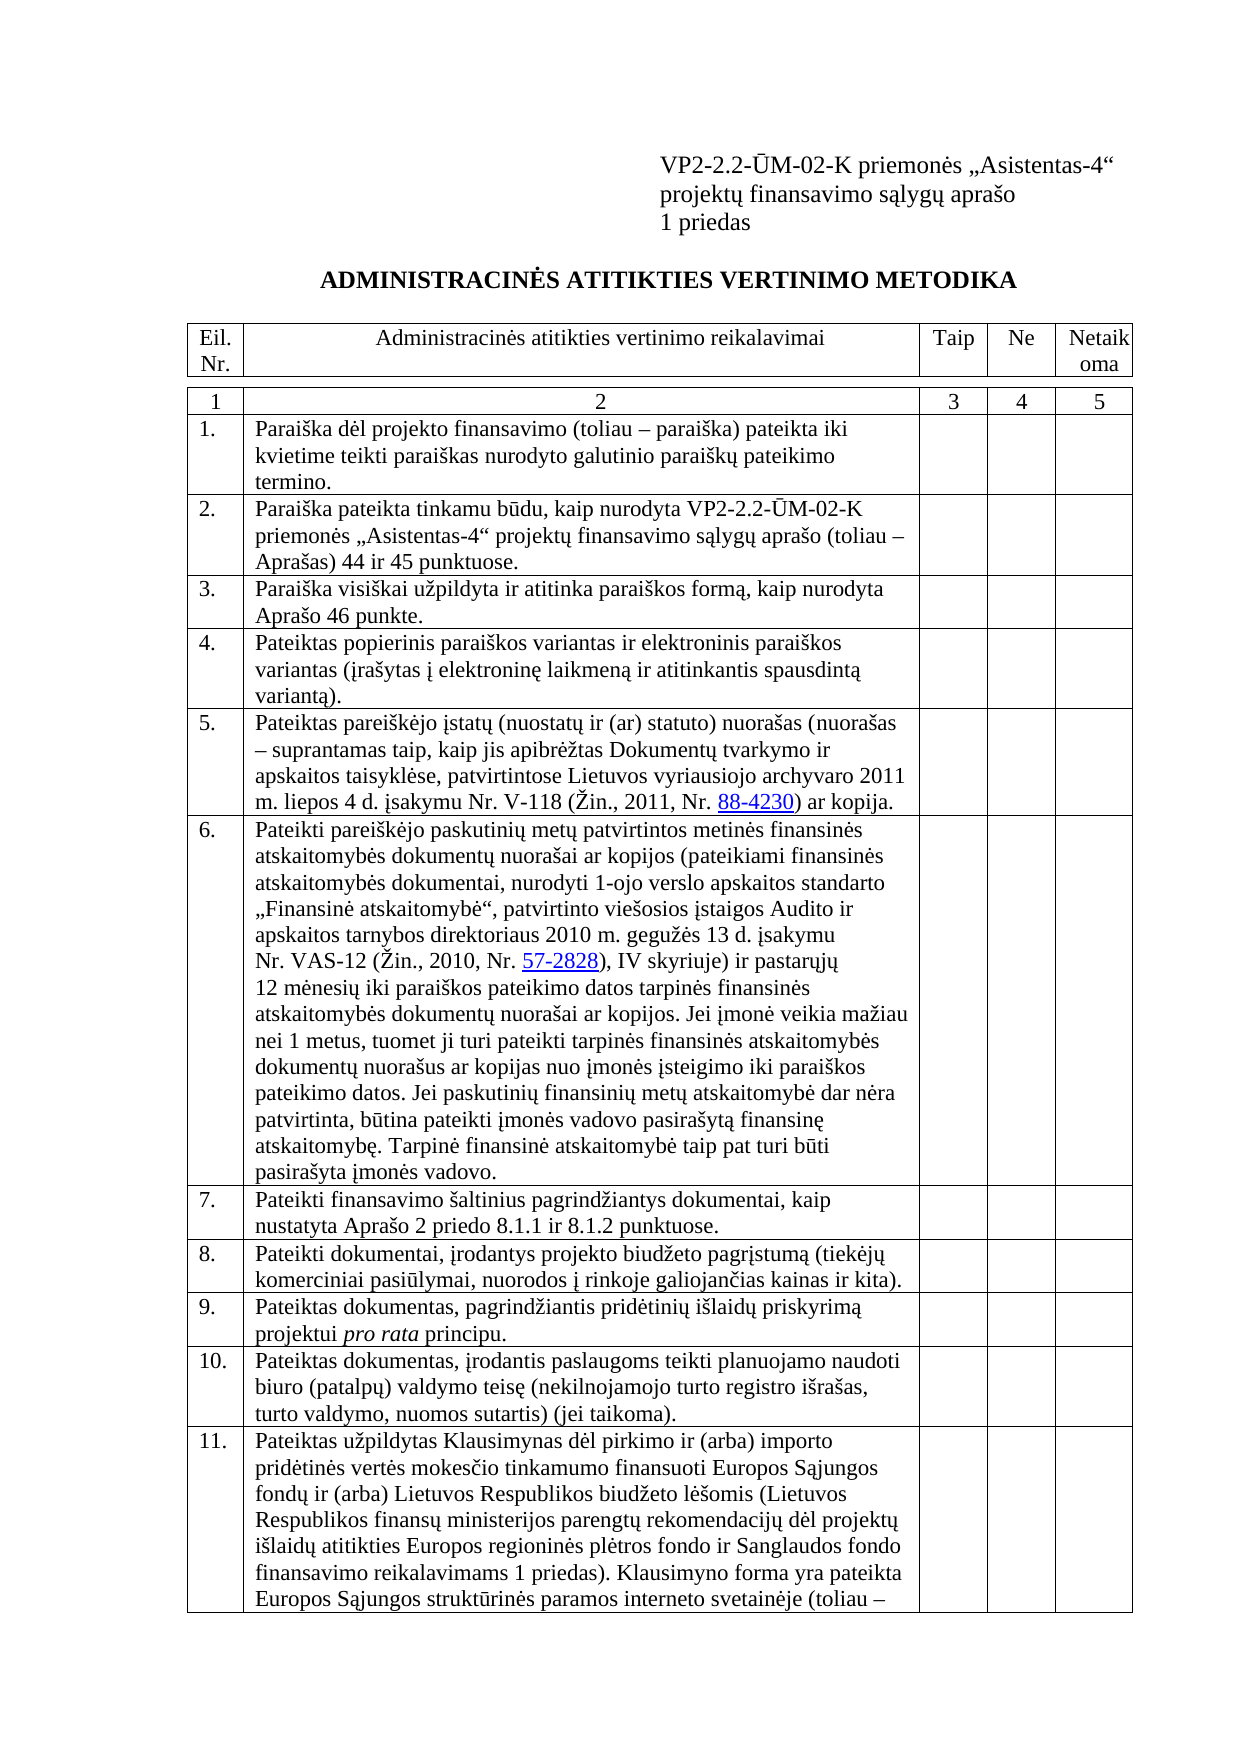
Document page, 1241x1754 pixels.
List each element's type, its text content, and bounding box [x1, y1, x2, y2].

table_cell Paraiška visiškai užpildyta ir atitinka paraiškos formą, kaip nurodyta Aprašo 46 punkte. [244, 576, 919, 628]
table_header Ne [988, 324, 1055, 376]
table_cell 7. [188, 1186, 243, 1238]
table_cell Pateiktas dokumentas, įrodantis paslaugoms teikti planuojamo naudoti biuro (patalpų) valdymo teisę (nekilnojamojo turto registro išrašas, turto valdymo, nuomos sutartis) (jei taikoma). [244, 1347, 919, 1426]
table_cell [1056, 1427, 1132, 1612]
table_cell [1056, 1186, 1132, 1238]
table_cell [1056, 495, 1132, 574]
table_cell [920, 1347, 987, 1426]
table_cell 4. [188, 629, 243, 708]
table_cell [988, 1427, 1055, 1612]
table_header Netaikoma [1056, 324, 1132, 376]
table_cell Pateiktas popierinis paraiškos variantas ir elektroninis paraiškos variantas (įrašytas į elektroninę laikmeną ir atitinkantis spausdintą variantą). [244, 629, 919, 708]
table_cell [920, 495, 987, 574]
table_cell Pateikti pareiškėjo paskutinių metų patvirtintos metinės finansinės atskaitomybės dokumentų nuorašai ar kopijos (pateikiami finansinės atskaitomybės dokumentai, nurodyti 1-ojo verslo apskaitos standarto „Finansinė atskaitomybė“, patvirtinto viešosios įstaigos Audito ir apskaitos tarnybos direktoriaus 2010 m. gegužės 13 d. įsakymu Nr. VAS-12 (Žin., 2010, Nr. 57-2828), IV skyriuje) ir pastarųjų 12 mėnesių iki paraiškos pateikimo datos tarpinės finansinės atskaitomybės dokumentų nuorašai ar kopijos. Jei įmonė veikia mažiau nei 1 metus, tuomet ji turi pateikti tarpinės finansinės atskaitomybės dokumentų nuorašus ar kopijas nuo įmonės įsteigimo iki paraiškos pateikimo datos. Jei paskutinių finansinių metų atskaitomybė dar nėra patvirtinta, būtina pateikti įmonės vadovo pasirašytą finansinę atskaitomybę. Tarpinė finansinė atskaitomybė taip pat turi būti pasirašyta įmonės vadovo. [244, 816, 919, 1185]
table_cell 6. [188, 816, 243, 1185]
table_cell [1056, 576, 1132, 628]
table_cell [1056, 415, 1132, 494]
table_cell [988, 1293, 1055, 1346]
table_header 3 [920, 388, 987, 414]
table_cell 5. [188, 709, 243, 815]
table_cell [988, 709, 1055, 815]
table_cell 9. [188, 1293, 243, 1346]
table_cell [920, 576, 987, 628]
table_cell [988, 1186, 1055, 1238]
table_header Eil. Nr. [188, 324, 243, 376]
table_cell [920, 415, 987, 494]
table_cell [1056, 1347, 1132, 1426]
table_cell Paraiška pateikta tinkamu būdu, kaip nurodyta VP2-2.2-ŪM-02-K priemonės „Asistentas-4“ projektų finansavimo sąlygų aprašo (toliau – Aprašas) 44 ir 45 punktuose. [244, 495, 919, 574]
table_cell 8. [188, 1240, 243, 1292]
text 1 priedas [659, 207, 1150, 236]
table_header 4 [988, 388, 1055, 414]
table_cell [920, 816, 987, 1185]
table_cell Pateiktas pareiškėjo įstatų (nuostatų ir (ar) statuto) nuorašas (nuorašas – suprantamas taip, kaip jis apibrėžtas Dokumentų tvarkymo ir apskaitos taisyklėse, patvirtintose Lietuvos vyriausiojo archyvaro 2011 m. liepos 4 d. įsakymu Nr. V-118 (Žin., 2011, Nr. 88-4230) ar kopija. [244, 709, 919, 815]
table_header Taip [920, 324, 987, 376]
table_cell 10. [188, 1347, 243, 1426]
table_cell 3. [188, 576, 243, 628]
table_cell Paraiška dėl projekto finansavimo (toliau – paraiška) pateikta iki kvietime teikti paraiškas nurodyto galutinio paraiškų pateikimo termino. [244, 415, 919, 494]
text VP2-2.2-ŪM-02-K priemonės „Asistentas-4“ projektų finansavimo sąlygų aprašo [659, 150, 1150, 207]
table_cell [988, 415, 1055, 494]
table_header 1 [188, 388, 243, 414]
table_cell 2. [188, 495, 243, 574]
table_cell Pateikti finansavimo šaltinius pagrindžiantys dokumentai, kaip nustatyta Aprašo 2 priedo 8.1.1 ir 8.1.2 punktuose. [244, 1186, 919, 1238]
table_cell [1056, 629, 1132, 708]
table_cell [1056, 816, 1132, 1185]
table_cell [988, 629, 1055, 708]
table_header Administracinės atitikties vertinimo reikalavimai [244, 324, 919, 376]
table_cell [1056, 709, 1132, 815]
text Administracinės atitikties vertinimo metodika [187, 265, 1150, 294]
table_cell [988, 576, 1055, 628]
table_cell [988, 1240, 1055, 1292]
table_header 2 [244, 388, 919, 414]
table_cell [988, 495, 1055, 574]
table_cell [920, 709, 987, 815]
table_cell [920, 1240, 987, 1292]
table_cell [988, 1347, 1055, 1426]
table_cell [920, 1186, 987, 1238]
table_cell 1. [188, 415, 243, 494]
table_cell [920, 1293, 987, 1346]
table_cell [1056, 1293, 1132, 1346]
table_cell 11. [188, 1427, 243, 1612]
table_cell [920, 1427, 987, 1612]
table_header 5 [1056, 388, 1132, 414]
table_cell [988, 816, 1055, 1185]
table_cell [920, 629, 987, 708]
table_cell [1056, 1240, 1132, 1292]
table_cell Pateiktas užpildytas Klausimynas dėl pirkimo ir (arba) importo pridėtinės vertės mokesčio tinkamumo finansuoti Europos Sąjungos fondų ir (arba) Lietuvos Respublikos biudžeto lėšomis (Lietuvos Respublikos finansų ministerijos parengtų rekomendacijų dėl projektų išlaidų atitikties Europos regioninės plėtros fondo ir Sanglaudos fondo finansavimo reikalavimams 1 priedas). Klausimyno forma yra pateikta Europos Sąjungos struktūrinės paramos interneto svetainėje (toliau – [244, 1427, 919, 1612]
table_cell Pateiktas dokumentas, pagrindžiantis pridėtinių išlaidų priskyrimą projektui pro rata principu. [244, 1293, 919, 1346]
table_cell Pateikti dokumentai, įrodantys projekto biudžeto pagrįstumą (tiekėjų komerciniai pasiūlymai, nuorodos į rinkoje galiojančias kainas ir kita). [244, 1240, 919, 1292]
